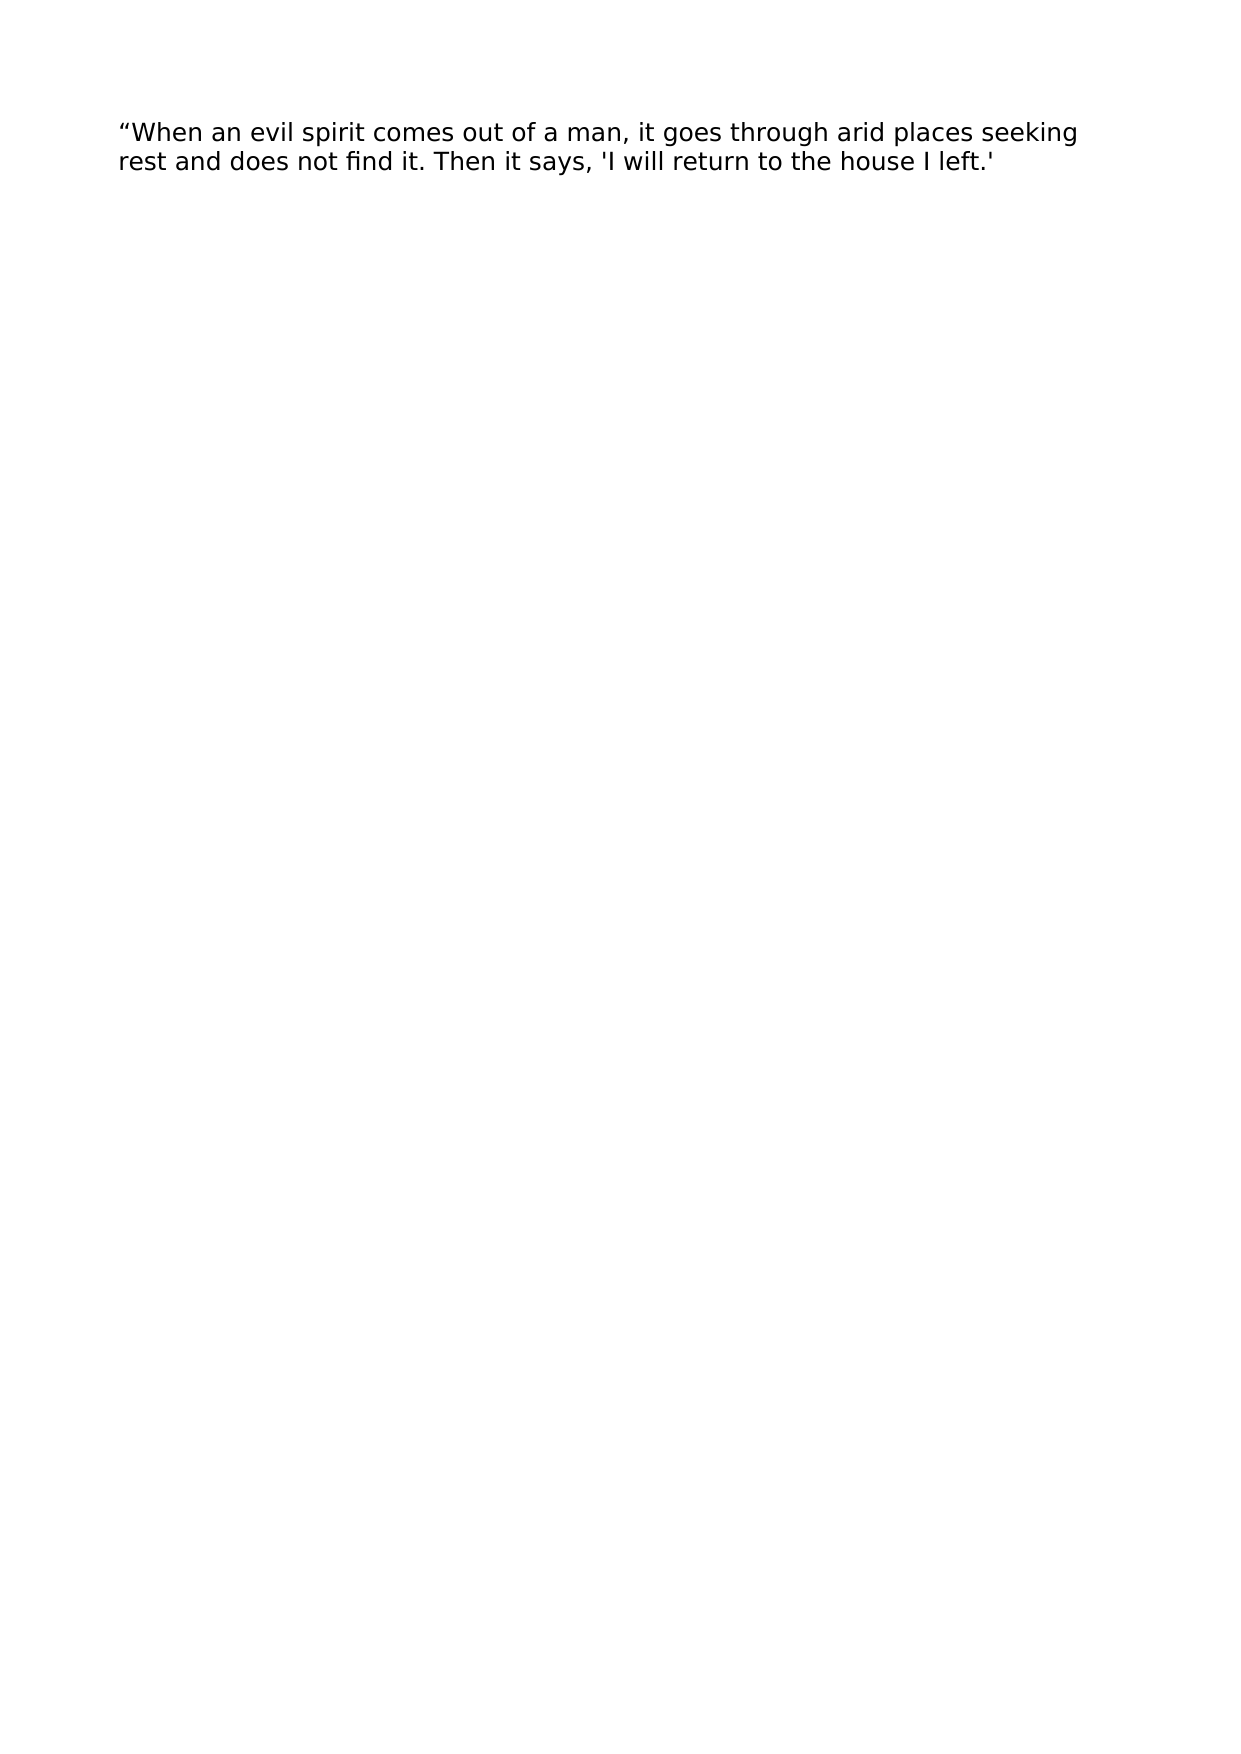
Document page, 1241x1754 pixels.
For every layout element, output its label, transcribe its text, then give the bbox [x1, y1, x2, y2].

text “When an evil spirit comes out of a man, it goes through arid places seeking rest and does not find it. Then it says, 'I will return to the house I left.' [118, 118, 1122, 176]
